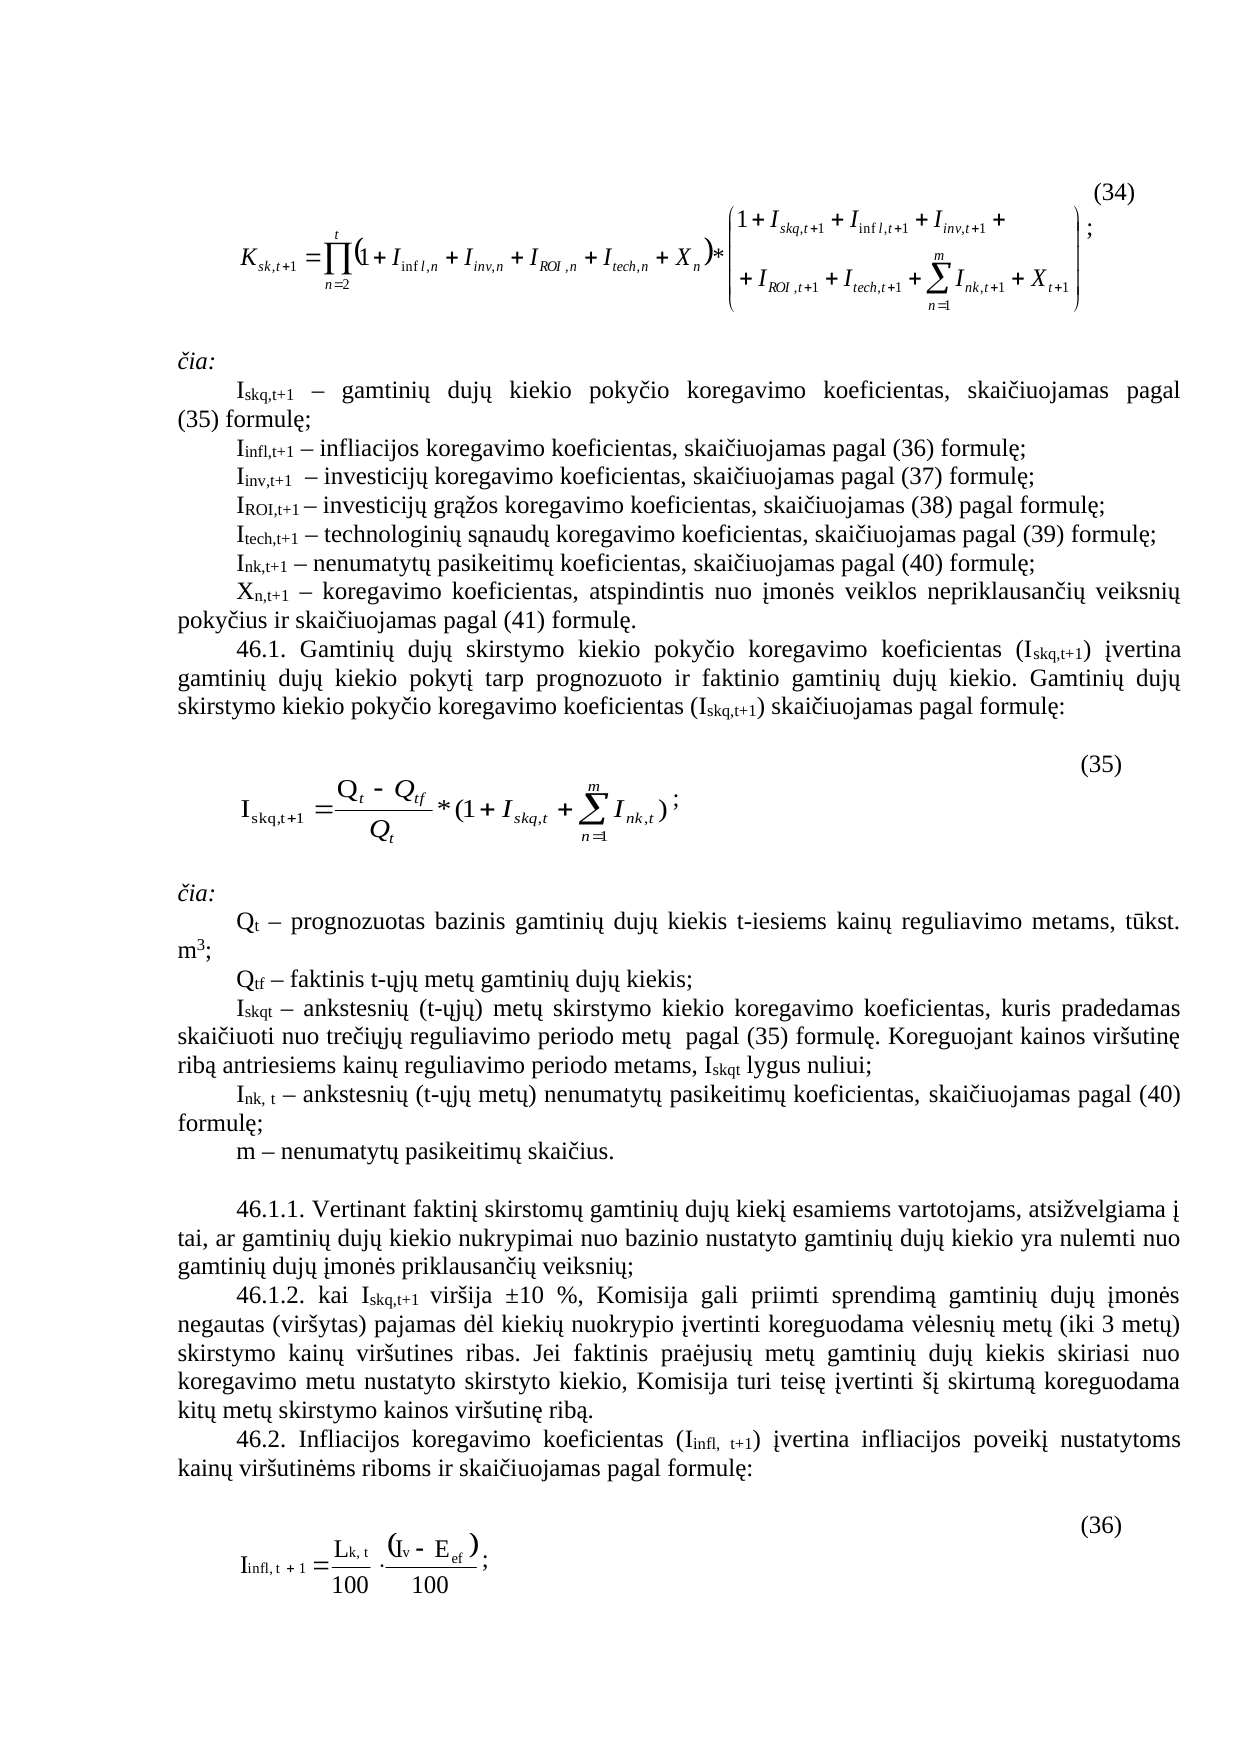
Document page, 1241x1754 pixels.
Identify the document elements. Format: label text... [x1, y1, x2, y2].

text Iskqt – ankstesnių (t-ųjų) metų skirstymo kiekio koregavimo koeficientas, kuris pradedamas skaičiuoti nuo trečiųjų reguliavimo periodo metų pagal (35) formulę. Koreguojant kainos viršutinę ribą antriesiems kainų reguliavimo periodo metams, Iskqt lygus nuliui; [177, 993, 1181, 1079]
text IROI,t+1 – investicijų grąžos koregavimo koeficientas, skaičiuojamas (38) pagal formulę; [177, 490, 1181, 519]
text (formulė); (34) [177, 177, 1181, 318]
text Xn,t+1 – koregavimo koeficientas, atspindintis nuo įmonės veiklos nepriklausančių veiksnių pokyčius ir skaičiuojamas pagal (41) formulę. [177, 576, 1181, 634]
text 46.2. Infliacijos koregavimo koeficientas (Iinfl, t+1) įvertina infliacijos poveikį nustatytoms kainų viršutinėms riboms ir skaičiuojamas pagal formulę: [177, 1424, 1181, 1481]
text 46.1.2. kai Iskq,t+1 viršija ±10 %, Komisija gali priimti sprendimą gamtinių dujų įmonės negautas (viršytas) pajamas dėl kiekių nuokrypio įvertinti koreguodama vėlesnių metų (iki 3 metų) skirstymo kainų viršutines ribas. Jei faktinis praėjusių metų gamtinių dujų kiekis skiriasi nuo koregavimo metu nustatyto skirstyto kiekio, Komisija turi teisę įvertinti šį skirtumą koreguodama kitų metų skirstymo kainos viršutinę ribą. [177, 1280, 1181, 1424]
text (formulė); (35) [177, 749, 1181, 849]
text 46.1. Gamtinių dujų skirstymo kiekio pokyčio koregavimo koeficientas (Iskq,t+1) įvertina gamtinių dujų kiekio pokytį tarp prognozuoto ir faktinio gamtinių dujų kiekio. Gamtinių dujų skirstymo kiekio pokyčio koregavimo koeficientas (Iskq,t+1) skaičiuojamas pagal formulę: [177, 634, 1181, 720]
text Ink,t+1 – nenumatytų pasikeitimų koeficientas, skaičiuojamas pagal (40) formulę; [177, 548, 1181, 576]
text Itech,t+1 – technologinių sąnaudų koregavimo koeficientas, skaičiuojamas pagal (39) formulę; [177, 519, 1181, 548]
text čia: [177, 878, 1181, 906]
text Ink, t – ankstesnių (t-ųjų metų) nenumatytų pasikeitimų koeficientas, skaičiuojamas pagal (40) formulę; [177, 1079, 1181, 1136]
text 46.1.1. Vertinant faktinį skirstomų gamtinių dujų kiekį esamiems vartotojams, atsižvelgiama į tai, ar gamtinių dujų kiekio nukrypimai nuo bazinio nustatyto gamtinių dujų kiekio yra nulemti nuo gamtinių dujų įmonės priklausančių veiksnių; [177, 1194, 1181, 1280]
text Qt – prognozuotas bazinis gamtinių dujų kiekis t-iesiems kainų reguliavimo metams, tūkst. m3; [177, 906, 1181, 964]
text Iinfl,t+1 – infliacijos koregavimo koeficientas, skaičiuojamas pagal (36) formulę; [177, 433, 1181, 461]
text Iinv,t+1 – investicijų koregavimo koeficientas, skaičiuojamas pagal (37) formulę; [177, 461, 1181, 490]
text Iskq,t+1 – gamtinių dujų kiekio pokyčio koregavimo koeficientas, skaičiuojamas pagal (35) formulę; [177, 375, 1181, 433]
text m – nenumatytų pasikeitimų skaičius. [177, 1136, 1181, 1165]
text čia: [177, 346, 1181, 375]
text Qtf – faktinis t-ųjų metų gamtinių dujų kiekis; [177, 964, 1181, 993]
text (formulė); (36) [177, 1510, 1181, 1599]
